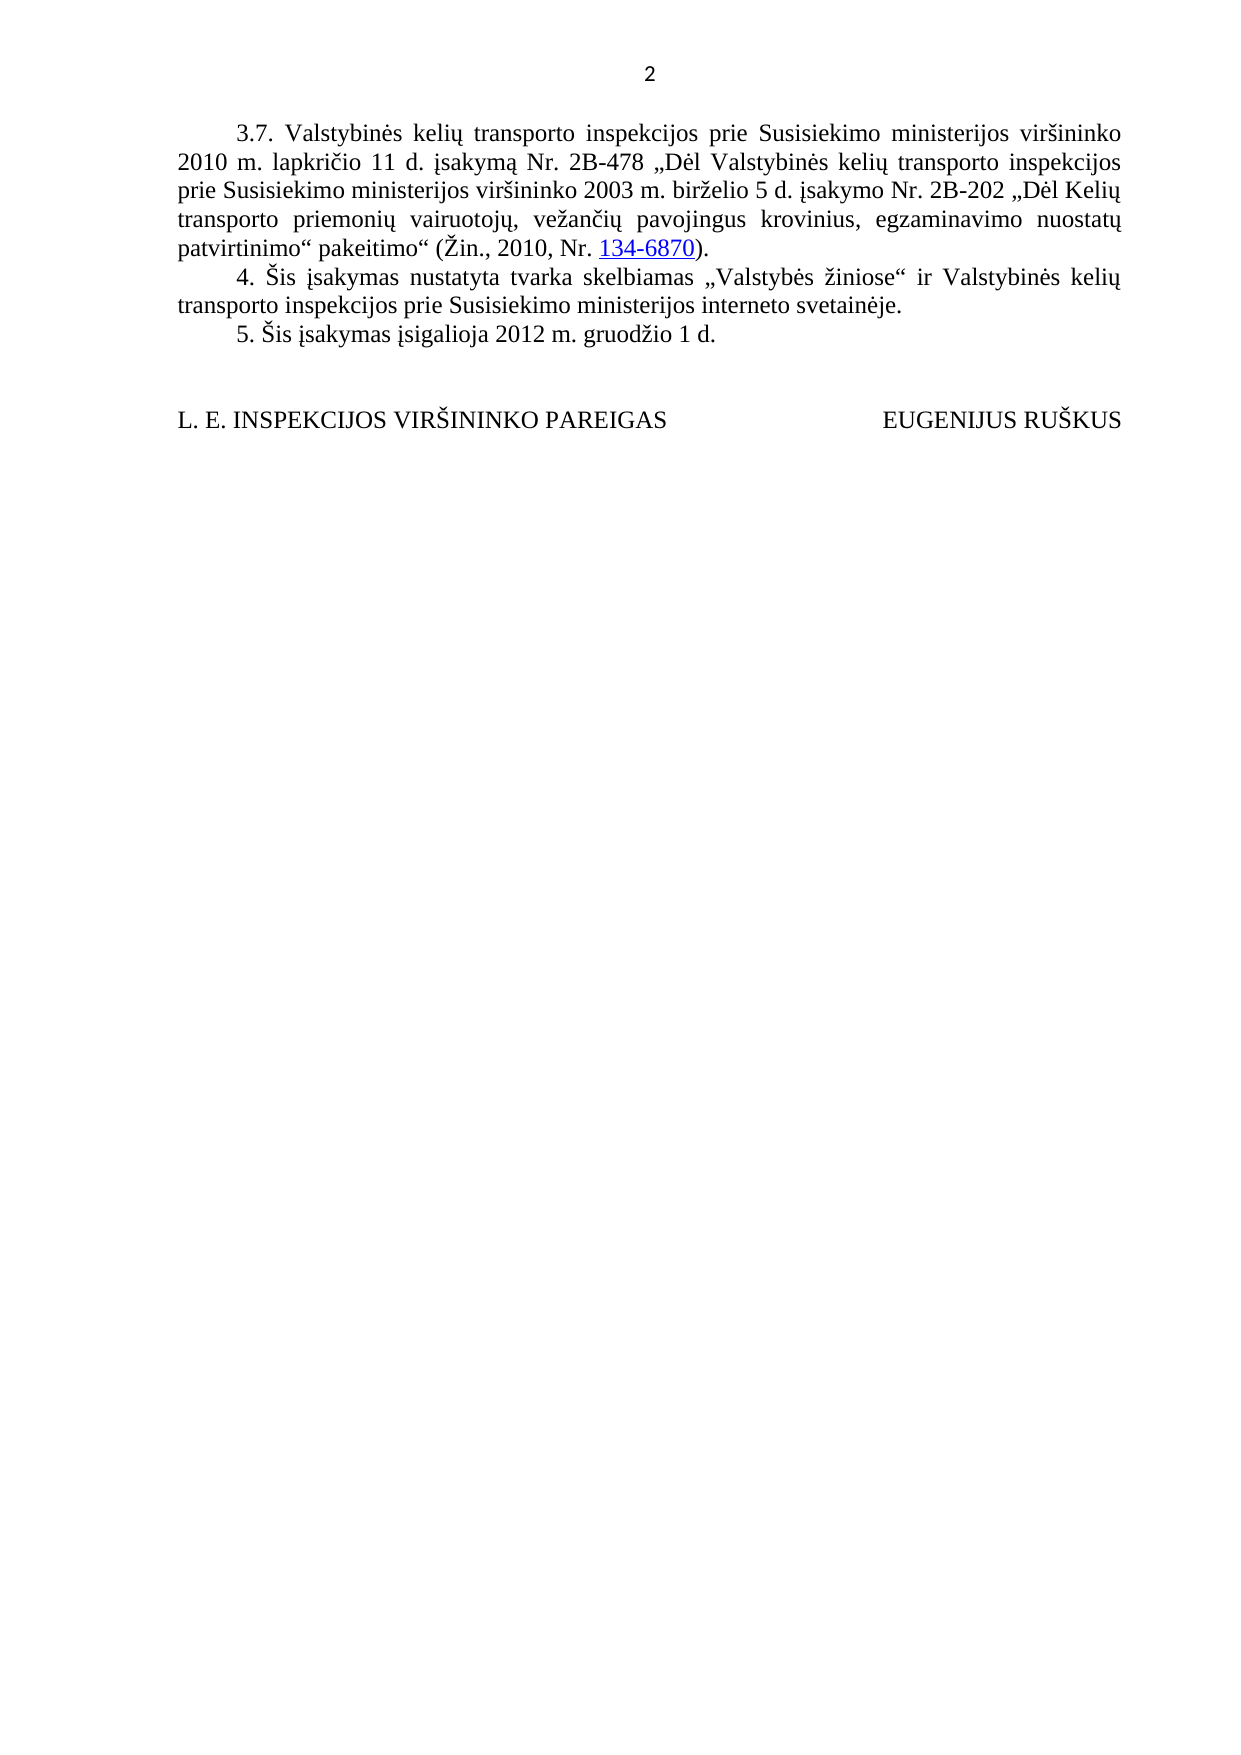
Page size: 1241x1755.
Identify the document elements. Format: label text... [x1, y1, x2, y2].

text 3.7. Valstybinės kelių transporto inspekcijos prie Susisiekimo ministerijos viršininko 2010 m. lapkričio 11 d. įsakymą Nr. 2B-478 „Dėl Valstybinės kelių transporto inspekcijos prie Susisiekimo ministerijos viršininko 2003 m. birželio 5 d. įsakymo Nr. 2B-202 „Dėl Kelių transporto priemonių vairuotojų, vežančių pavojingus krovinius, egzaminavimo nuostatų patvirtinimo“ pakeitimo“ (Žin., 2010, Nr. 134-6870). [177, 118, 1122, 262]
text L. e. Inspekcijos viršininko pareigas Eugenijus Ruškus [177, 406, 1122, 434]
text 5. Šis įsakymas įsigalioja 2012 m. gruodžio 1 d. [177, 319, 1122, 348]
text 4. Šis įsakymas nustatyta tvarka skelbiamas „Valstybės žiniose“ ir Valstybinės kelių transporto inspekcijos prie Susisiekimo ministerijos interneto svetainėje. [177, 262, 1122, 319]
